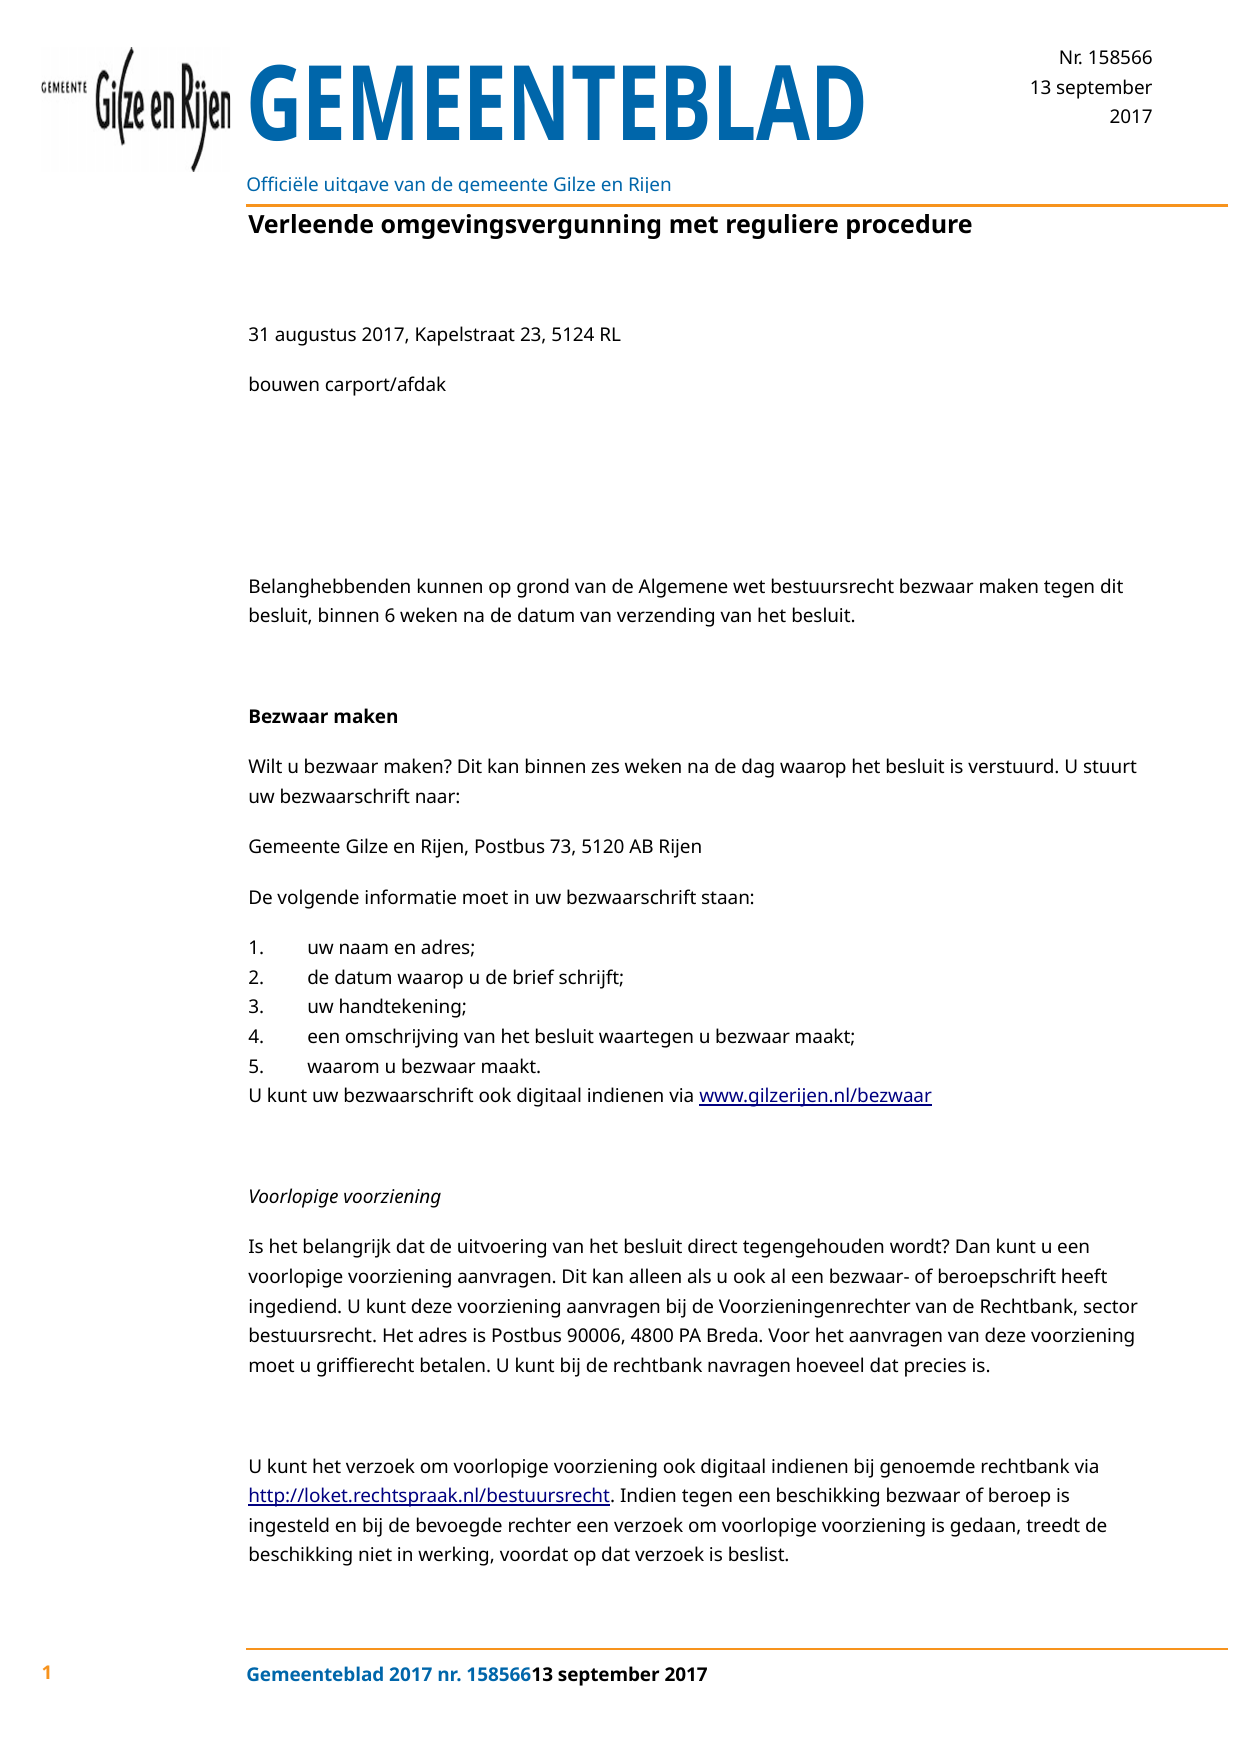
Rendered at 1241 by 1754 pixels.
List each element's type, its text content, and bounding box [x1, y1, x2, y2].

text Bezwaar maken [248, 703, 1152, 729]
text U kunt het verzoek om voorlopige voorziening ook digitaal indienen bij genoemde rechtbank via http://loket.rechtspraak.nl/bestuursrecht. Indien tegen een beschikking bezwaar of beroep is ingesteld en bij de bevoegde rechter een verzoek om voorlopige voorziening is gedaan, treedt de beschikking niet in werking, voordat op dat verzoek is beslist. [248, 1453, 1152, 1567]
text De volgende informatie moet in uw bezwaarschrift staan: [248, 884, 1152, 910]
text U kunt uw bezwaarschrift ook digitaal indienen via www.gilzerijen.nl/bezwaar [248, 1082, 1152, 1108]
text bouwen carport/afdak [248, 371, 1152, 397]
text Gemeente Gilze en Rijen, Postbus 73, 5120 AB Rijen [248, 834, 1152, 859]
list de datum waarop u de brief schrijft; [248, 964, 1152, 990]
list waarom u bezwaar maakt. [248, 1053, 1152, 1078]
text Belanghebbenden kunnen op grond van de Algemene wet bestuursrecht bezwaar maken tegen dit besluit, binnen 6 weken na de datum van verzending van het besluit. [248, 573, 1152, 628]
text 31 augustus 2017, Kapelstraat 23, 5124 RL [248, 321, 1152, 346]
text Voorlopige voorziening [248, 1183, 1152, 1209]
list uw naam en adres; [248, 934, 1152, 960]
list uw handtekening; [248, 994, 1152, 1019]
text Wilt u bezwaar maken? Dit kan binnen zes weken na de dag waarop het besluit is verstuurd. U stuurt uw bezwaarschrift naar: [248, 754, 1152, 809]
text Is het belangrijk dat de uitvoering van het besluit direct tegengehouden wordt? Dan kunt u een voorlopige voorziening aanvragen. Dit kan alleen als u ook al een bezwaar- of beroepschrift heeft ingediend. U kunt deze voorziening aanvragen bij de Voorzieningenrechter van de Rechtbank, sector bestuursrecht. Het adres is Postbus 90006, 4800 PA Breda. Voor het aanvragen van deze voorziening moet u griffierecht betalen. U kunt bij de rechtbank navragen hoeveel dat precies is. [248, 1234, 1152, 1378]
list een omschrijving van het besluit waartegen u bezwaar maakt; [248, 1023, 1152, 1049]
picture [41, 47, 231, 172]
text Verleende omgevingsvergunning met reguliere procedure [248, 207, 1152, 241]
